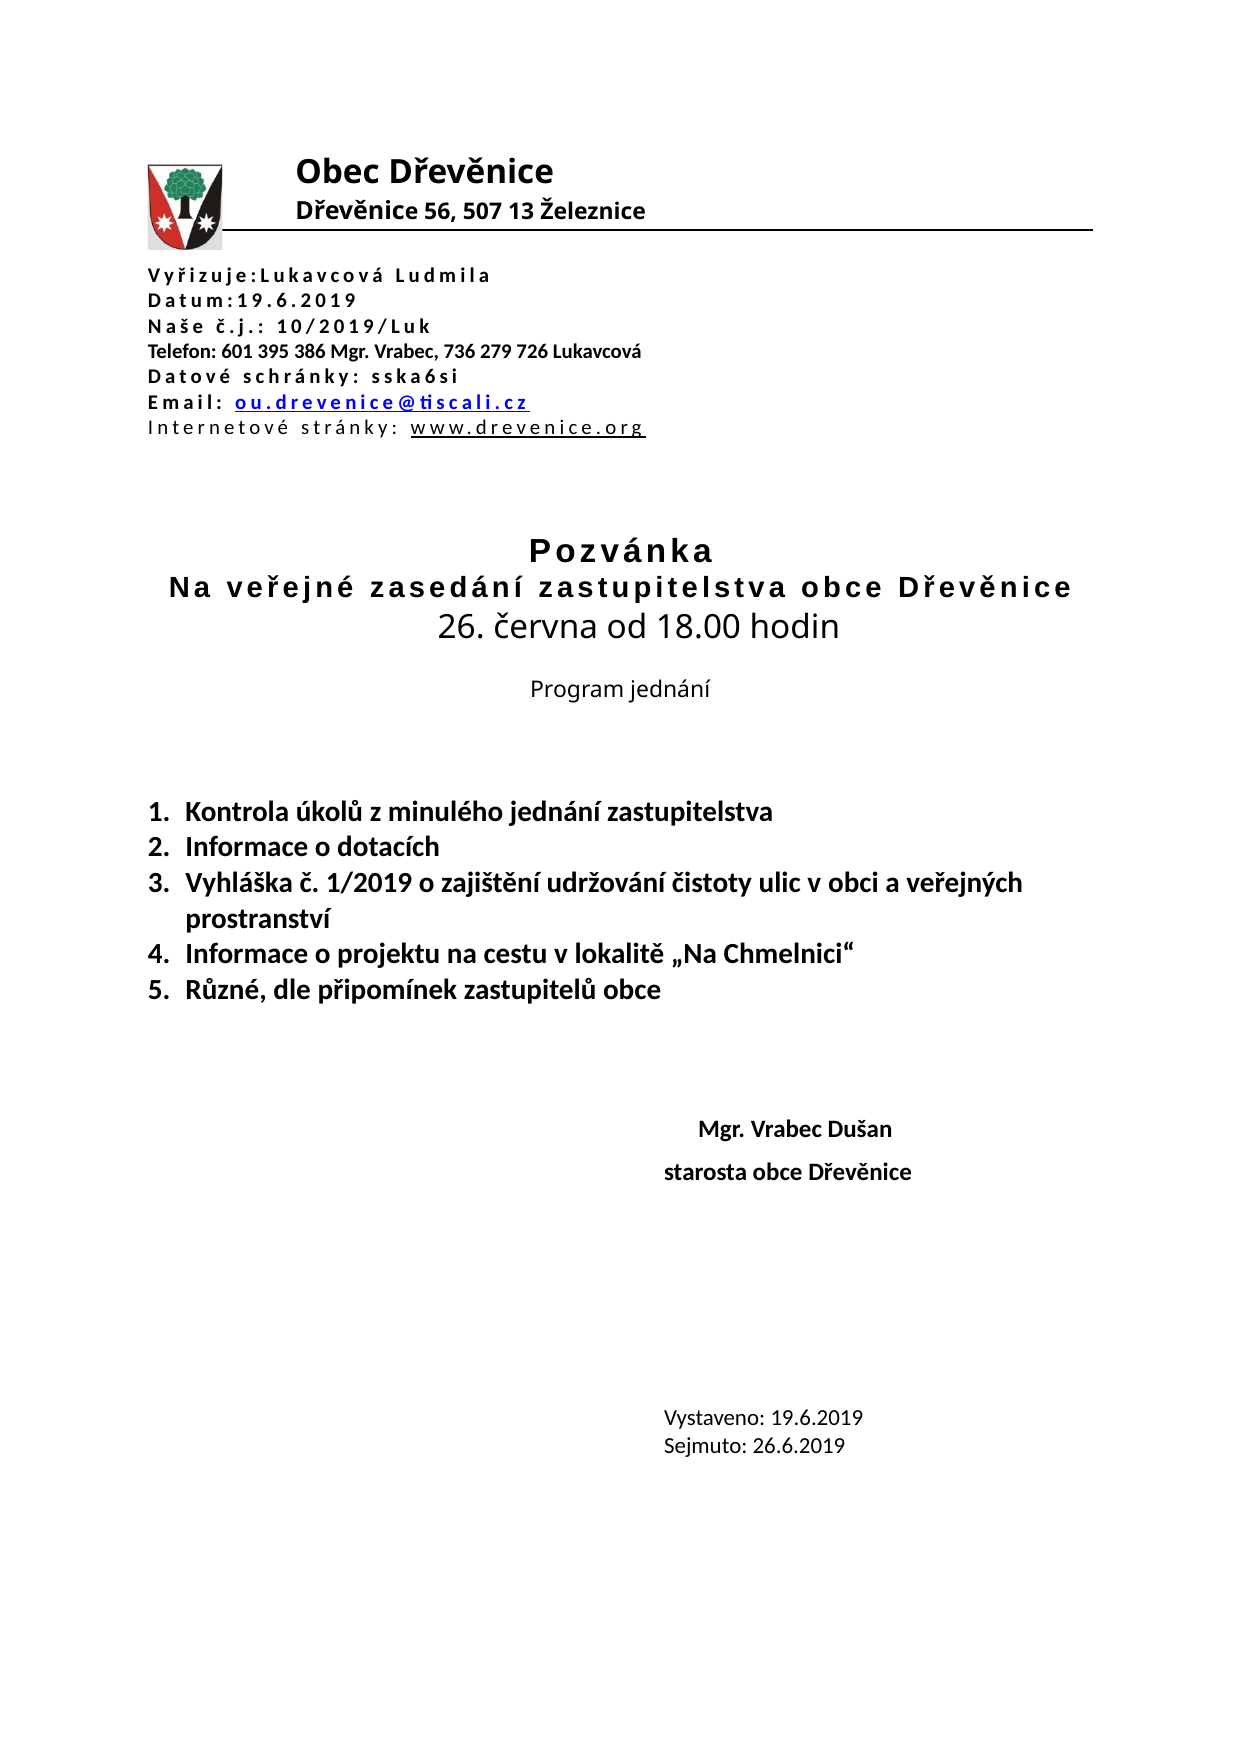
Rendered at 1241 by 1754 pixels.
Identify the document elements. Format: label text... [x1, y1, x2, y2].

text 26. června od 18.00 hodin [185, 603, 1093, 649]
text Obec Dřevěnice [148, 148, 1093, 193]
text Naše č.j.: 10/2019/Luk [148, 313, 1093, 338]
list Kontrola úkolů z minulého jednání zastupitelstva [148, 793, 1093, 828]
list Informace o projektu na cestu v lokalitě „Na Chmelnici“ [148, 935, 1093, 971]
text Na veřejné zasedání zastupitelstva obce Dřevěnice [148, 570, 1093, 603]
text Mgr. Vrabec Dušan [148, 1113, 1093, 1144]
text Sejmuto: 26.6.2019 [590, 1431, 1093, 1459]
text Vyřizuje:Lukavcová Ludmila [148, 262, 1093, 287]
text Dřevěnice 56, 507 13 Železnice [223, 193, 1093, 229]
list Informace o dotacích [148, 828, 1093, 864]
text Program jednání [148, 673, 1093, 704]
text Internetové stránky: www.drevenice.org [148, 414, 1093, 440]
text starosta obce Dřevěnice [148, 1156, 1093, 1187]
text Vystaveno: 19.6.2019 [590, 1403, 1093, 1431]
text Datové schránky: sska6si [148, 364, 1093, 389]
text Datum:19.6.2019 [148, 287, 1093, 313]
text Telefon: 601 395 386 Mgr. Vrabec, 736 279 726 Lukavcová [148, 338, 1093, 364]
text Pozvánka [148, 531, 1093, 570]
list Různé, dle připomínek zastupitelů obce [148, 971, 1093, 1007]
list Vyhláška č. 1/2019 o zajištění udržování čistoty ulic v obci a veřejných prostranství [148, 864, 1093, 935]
text Email: ou.drevenice@tiscali.cz [148, 389, 1093, 414]
